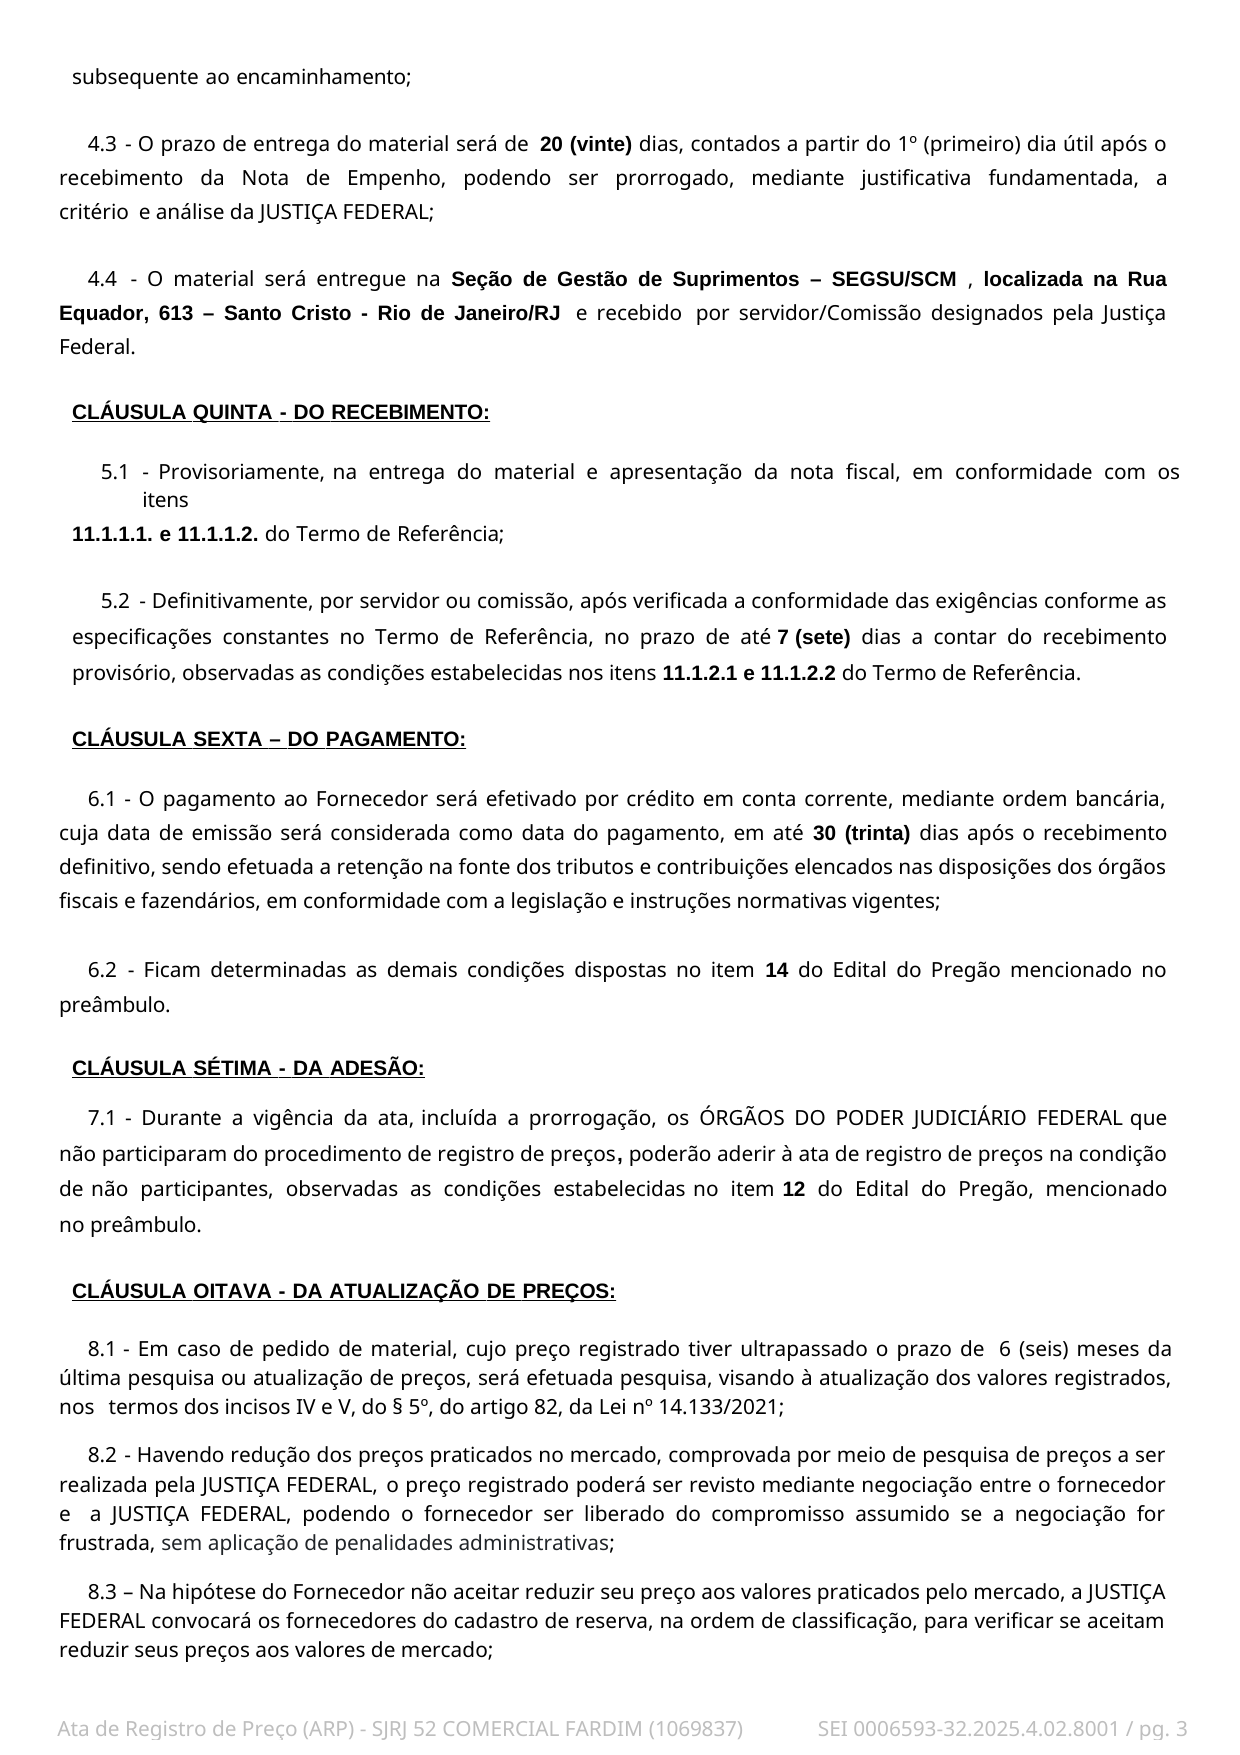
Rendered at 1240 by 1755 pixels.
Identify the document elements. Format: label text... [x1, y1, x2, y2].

text 11.1.1.1. e 11.1.1.2. do Termo de Referência; [72, 519, 1181, 547]
list - O material será entregue na Seção de Gestão de Suprimentos – SEGSU/SCM , localizada na Rua Equador, 613 – Santo Cristo - Rio de Janeiro/RJ e recebido por servidor/Comissão designados pela Justiça Federal. [59, 264, 1167, 361]
list - Durante a vigência da ata, incluída a prorrogação, os ÓRGÃOS DO PODER JUDICIÁRIO FEDERAL que não participaram do procedimento de registro de preços, poderão aderir à ata de registro de preços na condição de não participantes, observadas as condições estabelecidas no item 12 do Edital do Pregão, mencionado no preâmbulo. [59, 1103, 1168, 1238]
list - Definitivamente, por servidor ou comissão, após verificada a conformidade das exigências conforme as especificações constantes no Termo de Referência, no prazo de até 7 (sete) dias a contar do recebimento provisório, observadas as condições estabelecidas nos itens 11.1.2.1 e 11.1.2.2 do Termo de Referência. [72, 587, 1167, 686]
list - O prazo de entrega do material será de 20 (vinte) dias, contados a partir do 1º (primeiro) dia útil após o recebimento da Nota de Empenho, podendo ser prorrogado, mediante justificativa fundamentada, a critério e análise da JUSTIÇA FEDERAL; [59, 129, 1167, 225]
list - Havendo redução dos preços praticados no mercado, comprovada por meio de pesquisa de preços a ser realizada pela JUSTIÇA FEDERAL, o preço registrado poderá ser revisto mediante negociação entre o fornecedor e a JUSTIÇA FEDERAL, podendo o fornecedor ser liberado do compromisso assumido se a negociação for frustrada, sem aplicação de penalidades administrativas; [59, 1441, 1167, 1557]
subtitle CLÁUSULA OITAVA - DA ATUALIZAÇÃO DE PREÇOS: [72, 1279, 1181, 1303]
subtitle CLÁUSULA SÉTIMA - DA ADESÃO: [72, 1056, 1181, 1079]
list - Em caso de pedido de material, cujo preço registrado tiver ultrapassado o prazo de 6 (seis) meses da última pesquisa ou atualização de preços, será efetuada pesquisa, visando à atualização dos valores registrados, nos termos dos incisos IV e V, do § 5º, do artigo 82, da Lei nº 14.133/2021; [59, 1334, 1173, 1421]
subtitle CLÁUSULA SEXTA – DO PAGAMENTO: [72, 727, 1181, 751]
list - Provisoriamente, na entrega do material e apresentação da nota fiscal, em conformidade com os itens [101, 457, 1181, 514]
list – Na hipótese do Fornecedor não aceitar reduzir seu preço aos valores praticados pelo mercado, a JUSTIÇA FEDERAL convocará os fornecedores do cadastro de reserva, na ordem de classificação, para verificar se aceitam reduzir seus preços aos valores de mercado; [59, 1577, 1167, 1664]
list - O pagamento ao Fornecedor será efetivado por crédito em conta corrente, mediante ordem bancária, cuja data de emissão será considerada como data do pagamento, em até 30 (trinta) dias após o recebimento definitivo, sendo efetuada a retenção na fonte dos tributos e contribuições elencados nas disposições dos órgãos fiscais e fazendários, em conformidade com a legislação e instruções normativas vigentes; [59, 784, 1168, 915]
text subsequente ao encaminhamento; [72, 62, 1181, 91]
subtitle CLÁUSULA QUINTA - DO RECEBIMENTO: [72, 400, 1181, 424]
list - Ficam determinadas as demais condições dispostas no item 14 do Edital do Pregão mencionado no preâmbulo. [59, 955, 1167, 1019]
